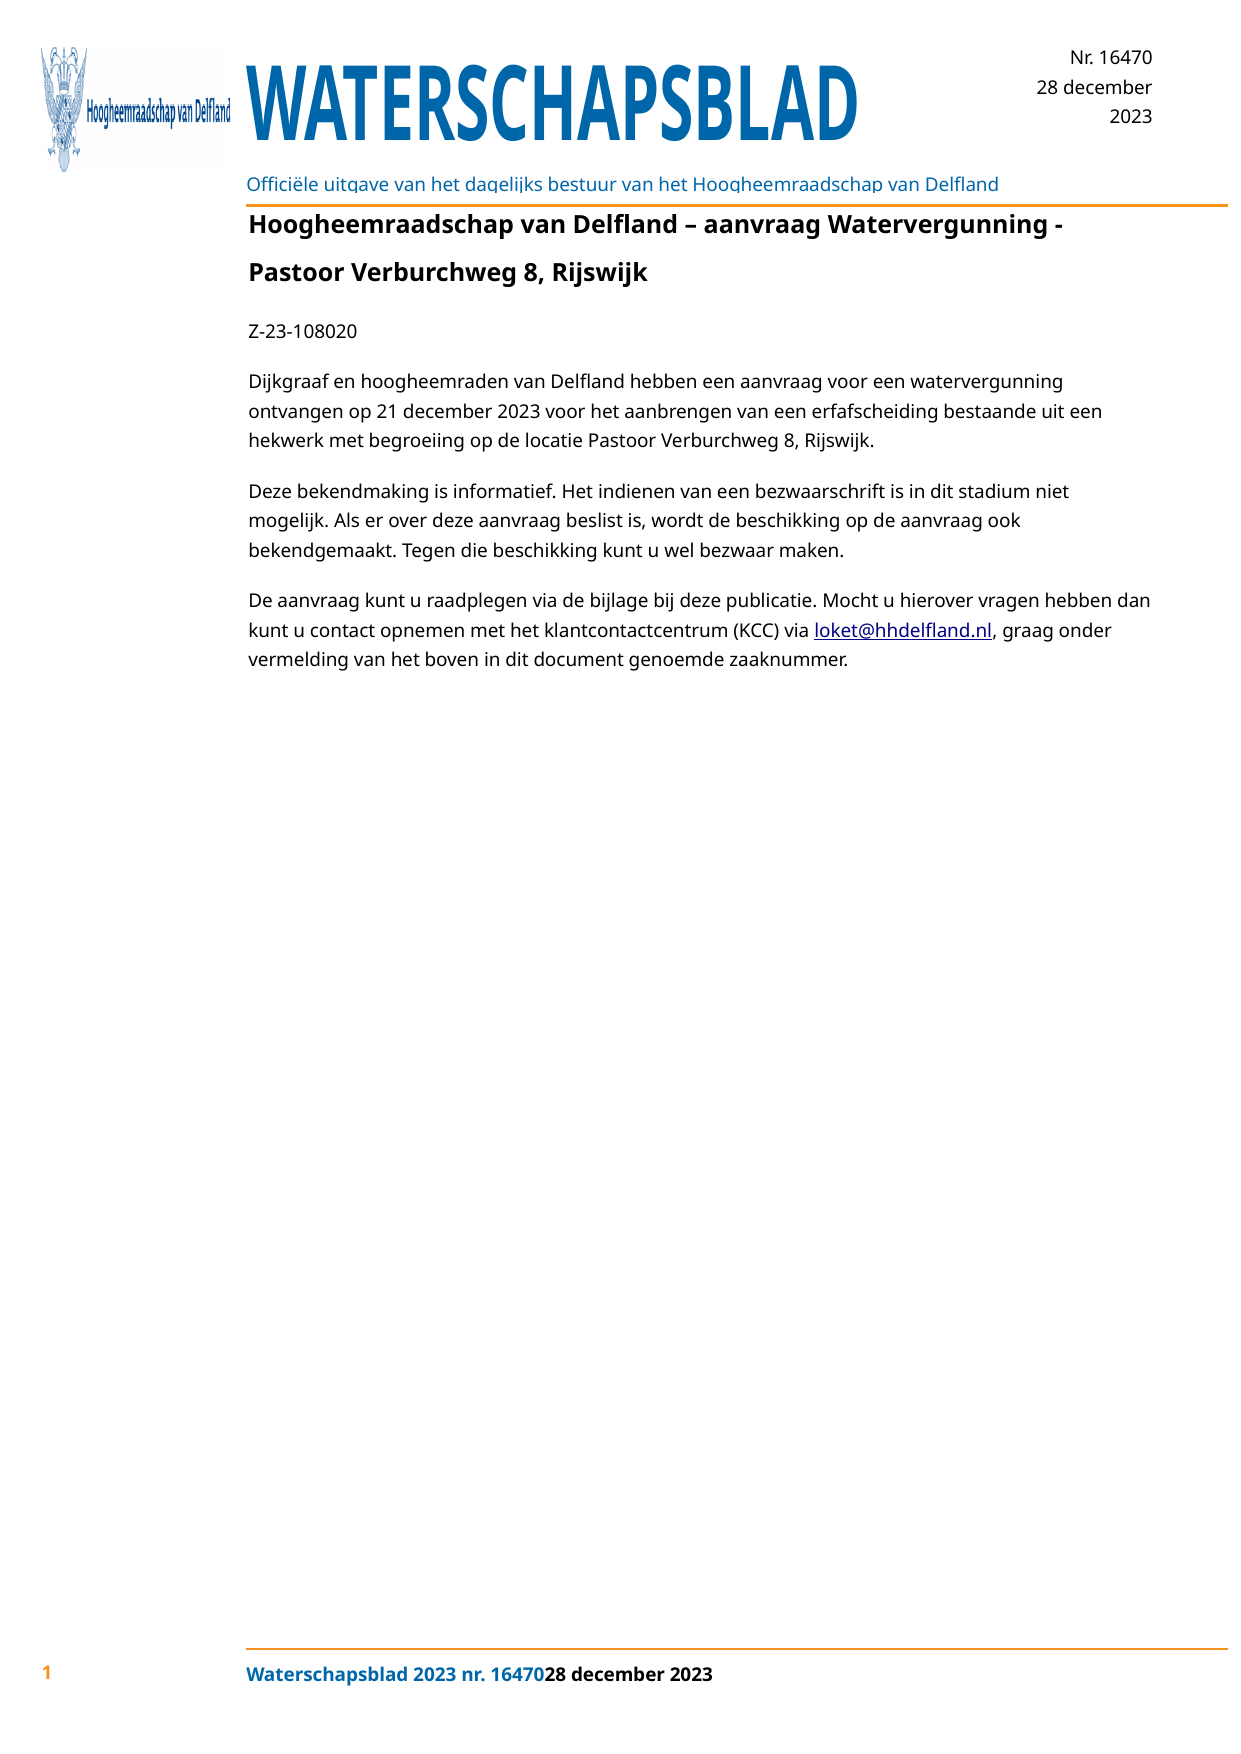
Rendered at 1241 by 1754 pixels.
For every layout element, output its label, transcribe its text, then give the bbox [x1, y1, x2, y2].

text Deze bekendmaking is informatief. Het indienen van een bezwaarschrift is in dit stadium niet mogelijk. Als er over deze aanvraag beslist is, wordt de beschikking op de aanvraag ook bekendgemaakt. Tegen die beschikking kunt u wel bezwaar maken. [248, 478, 1152, 563]
picture [41, 47, 231, 172]
text Hoogheemraadschap van Delfland – aanvraag Watervergunning - Pastoor Verburchweg 8, Rijswijk [248, 207, 1152, 288]
text Z-23-108020 [248, 318, 1152, 344]
text De aanvraag kunt u raadplegen via de bijlage bij deze publicatie. Mocht u hierover vragen hebben dan kunt u contact opnemen met het klantcontactcentrum (KCC) via loket@hhdelfland.nl, graag onder vermelding van het boven in dit document genoemde zaaknummer. [248, 587, 1152, 672]
text Dijkgraaf en hoogheemraden van Delfland hebben een aanvraag voor een watervergunning ontvangen op 21 december 2023 voor het aanbrengen van een erfafscheiding bestaande uit een hekwerk met begroeiing op de locatie Pastoor Verburchweg 8, Rijswijk. [248, 368, 1152, 453]
